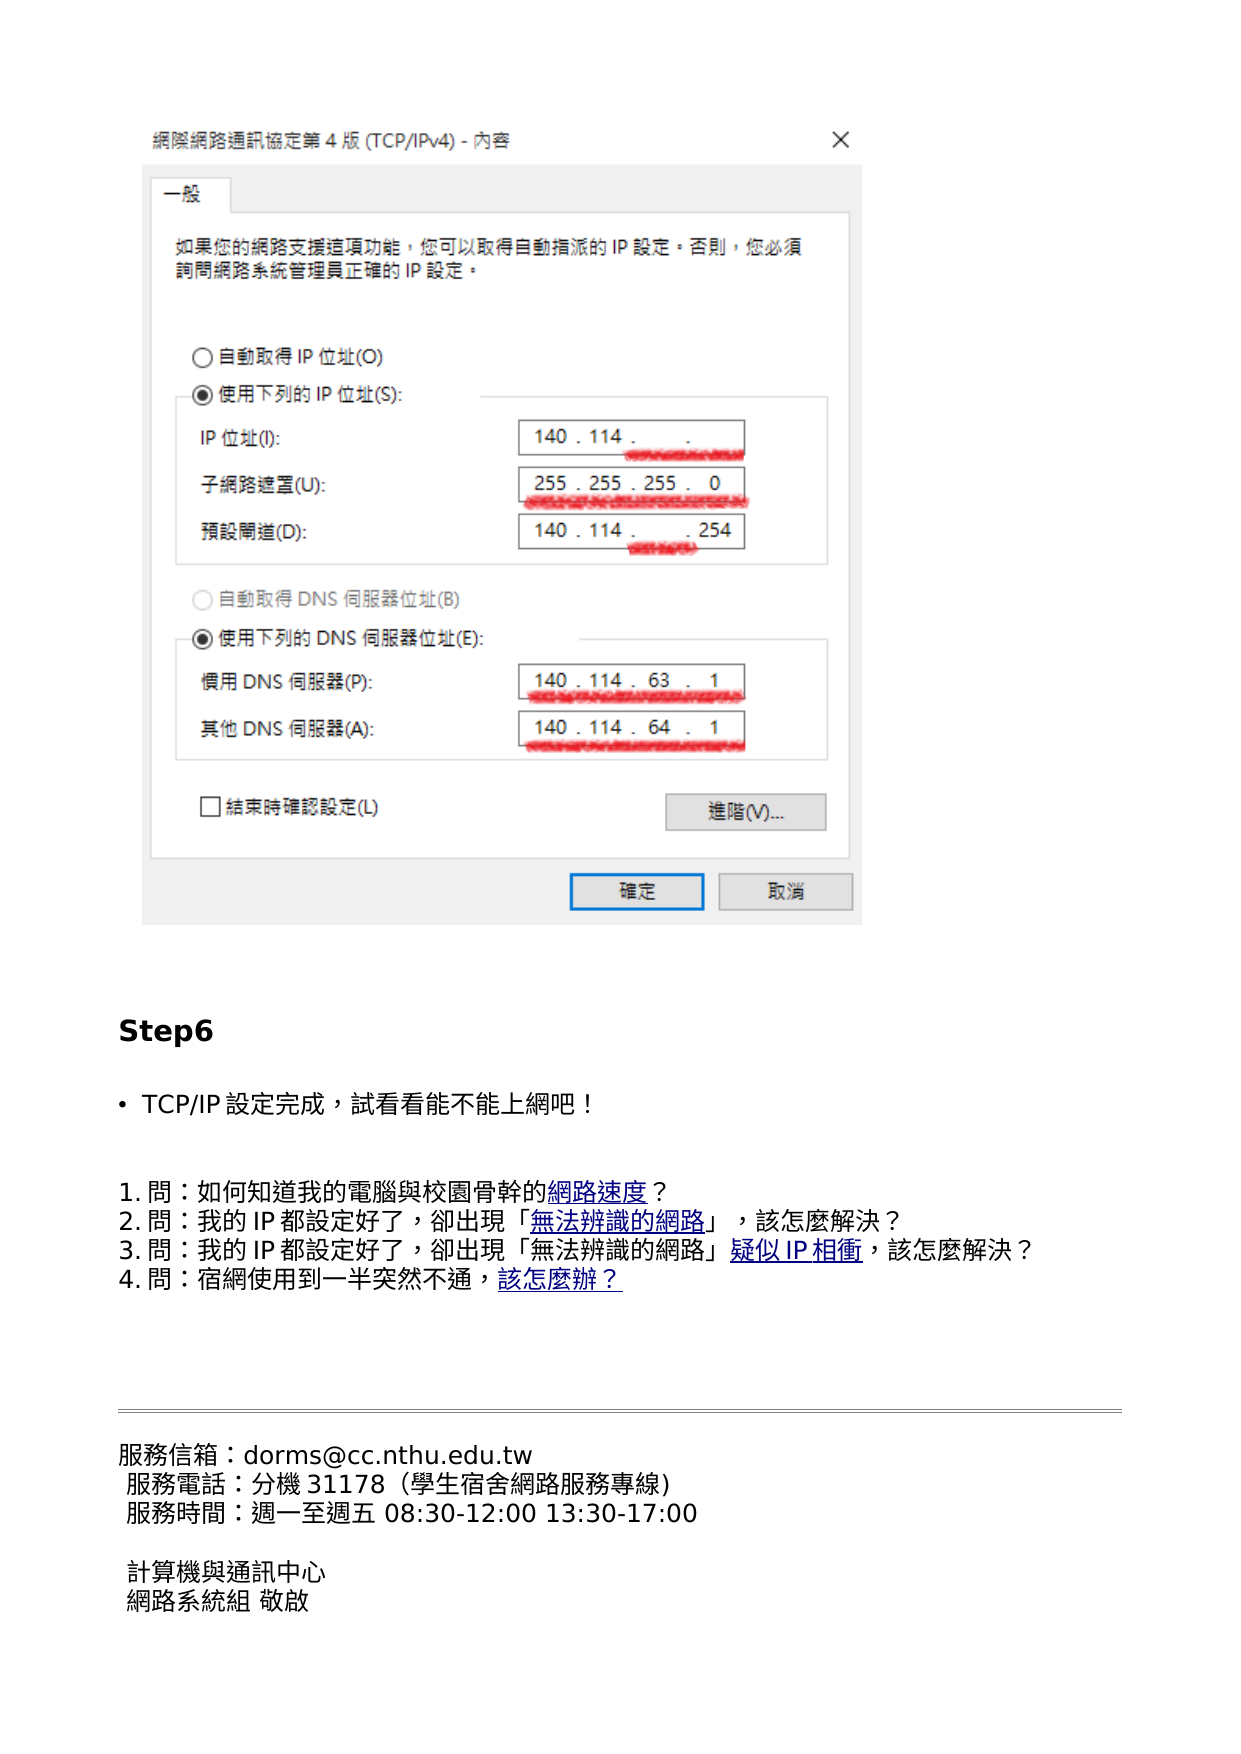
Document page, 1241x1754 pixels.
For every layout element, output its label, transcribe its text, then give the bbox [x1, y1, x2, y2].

list 問：宿網使用到一半突然不通，該怎麼辦？ [118, 1266, 1122, 1295]
list [118, 118, 1122, 959]
list 問：如何知道我的電腦與校園骨幹的網路速度？ [118, 1178, 1122, 1207]
list 問：我的IP都設定好了，卻出現「無法辨識的網路」疑似IP相衝，該怎麼解決？ [118, 1236, 1122, 1266]
list TCP/IP設定完成，試看看能不能上網吧！ [118, 1090, 1122, 1119]
picture [141, 118, 863, 925]
subtitle Step6 [118, 1014, 1122, 1048]
text 服務信箱：dorms@cc.nthu.edu.tw 服務電話：分機31178（學生宿舍網路服務專線) 服務時間：週一至週五 08:30-12:00 13:30-17:00 計算機與通訊中心 網路系統組 敬啟 [118, 1441, 1122, 1616]
list 問：我的IP都設定好了，卻出現「無法辨識的網路」，該怎麼解決？ [118, 1207, 1122, 1236]
